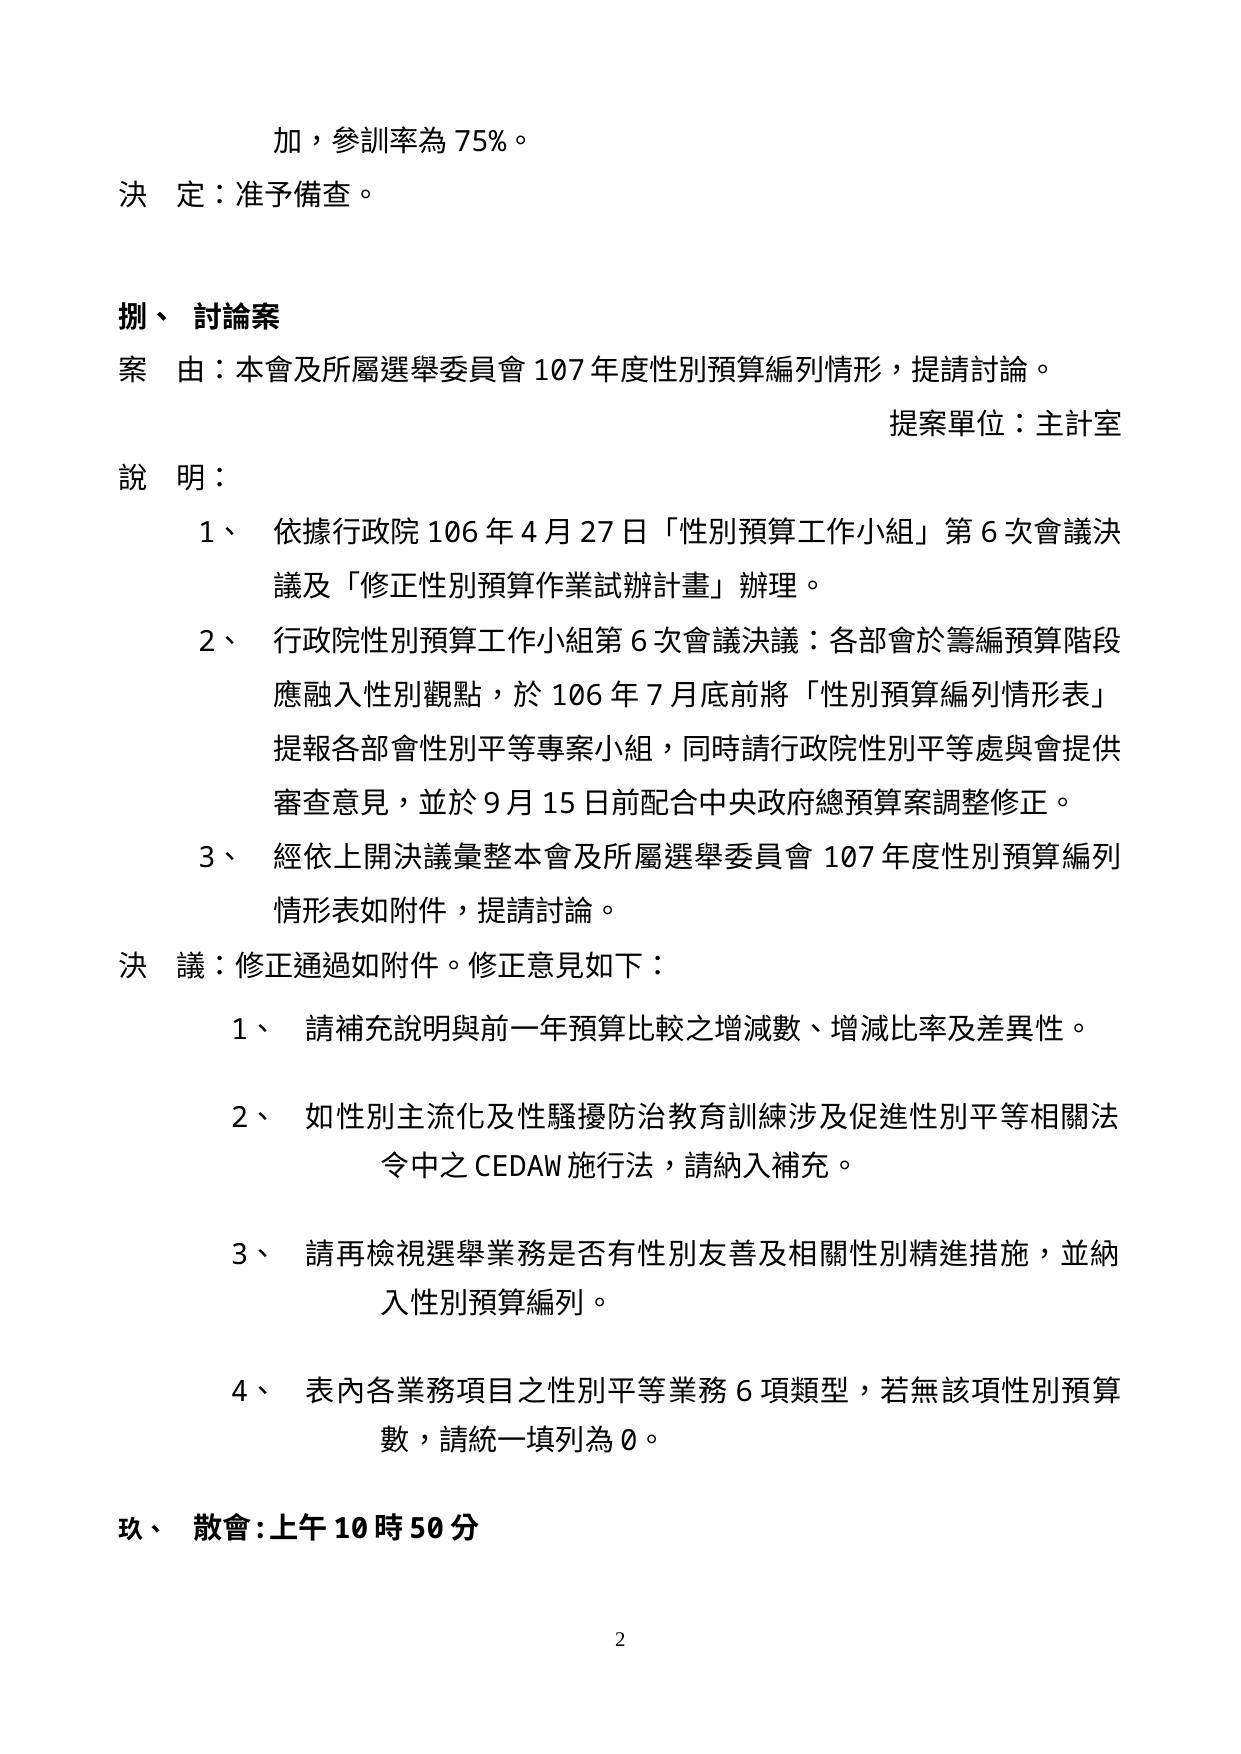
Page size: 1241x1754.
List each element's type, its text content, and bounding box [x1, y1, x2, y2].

text 說 明： [118, 445, 1122, 499]
text 決 定：准予備查。 [118, 162, 1122, 216]
text 案 由：本會及所屬選舉委員會107年度性別預算編列情形，提請討論。 [118, 337, 1122, 391]
list 如性別主流化及性騷擾防治教育訓練涉及促進性別平等相關法令中之CEDAW施行法，請納入補充。 [231, 1094, 1122, 1185]
list 依據行政院106年4月27日「性別預算工作小組」第6次會議決議及「修正性別預算作業試辦計畫」辦理。 [198, 499, 1122, 608]
list 經依上開決議彙整本會及所屬選舉委員會107年度性別預算編列情形表如附件，提請討論。 [198, 824, 1122, 933]
text 決 議：修正通過如附件。修正意見如下： [118, 933, 1122, 987]
list 請再檢視選舉業務是否有性別友善及相關性別精進措施，並納入性別預算編列。 [231, 1231, 1122, 1322]
list 請補充說明與前一年預算比較之增減數、增減比率及差異性。 [231, 1006, 1122, 1048]
text 提案單位：主計室 [124, 391, 1122, 445]
list 表內各業務項目之性別平等業務6項類型，若無該項性別預算數，請統一填列為0。 [231, 1368, 1122, 1459]
list 討論案 [118, 289, 1122, 337]
list 散會:上午10時50分 [118, 1504, 1122, 1547]
list 行政院性別預算工作小組第6次會議決議：各部會於籌編預算階段應融入性別觀點，於106年7月底前將「性別預算編列情形表」提報各部會性別平等專案小組，同時請行政院性別平等處與會提供審查意見，並於9月15日前配合中央政府總預算案調整修正。 [198, 608, 1122, 824]
list 加，參訓率為75%。 [198, 108, 1122, 162]
